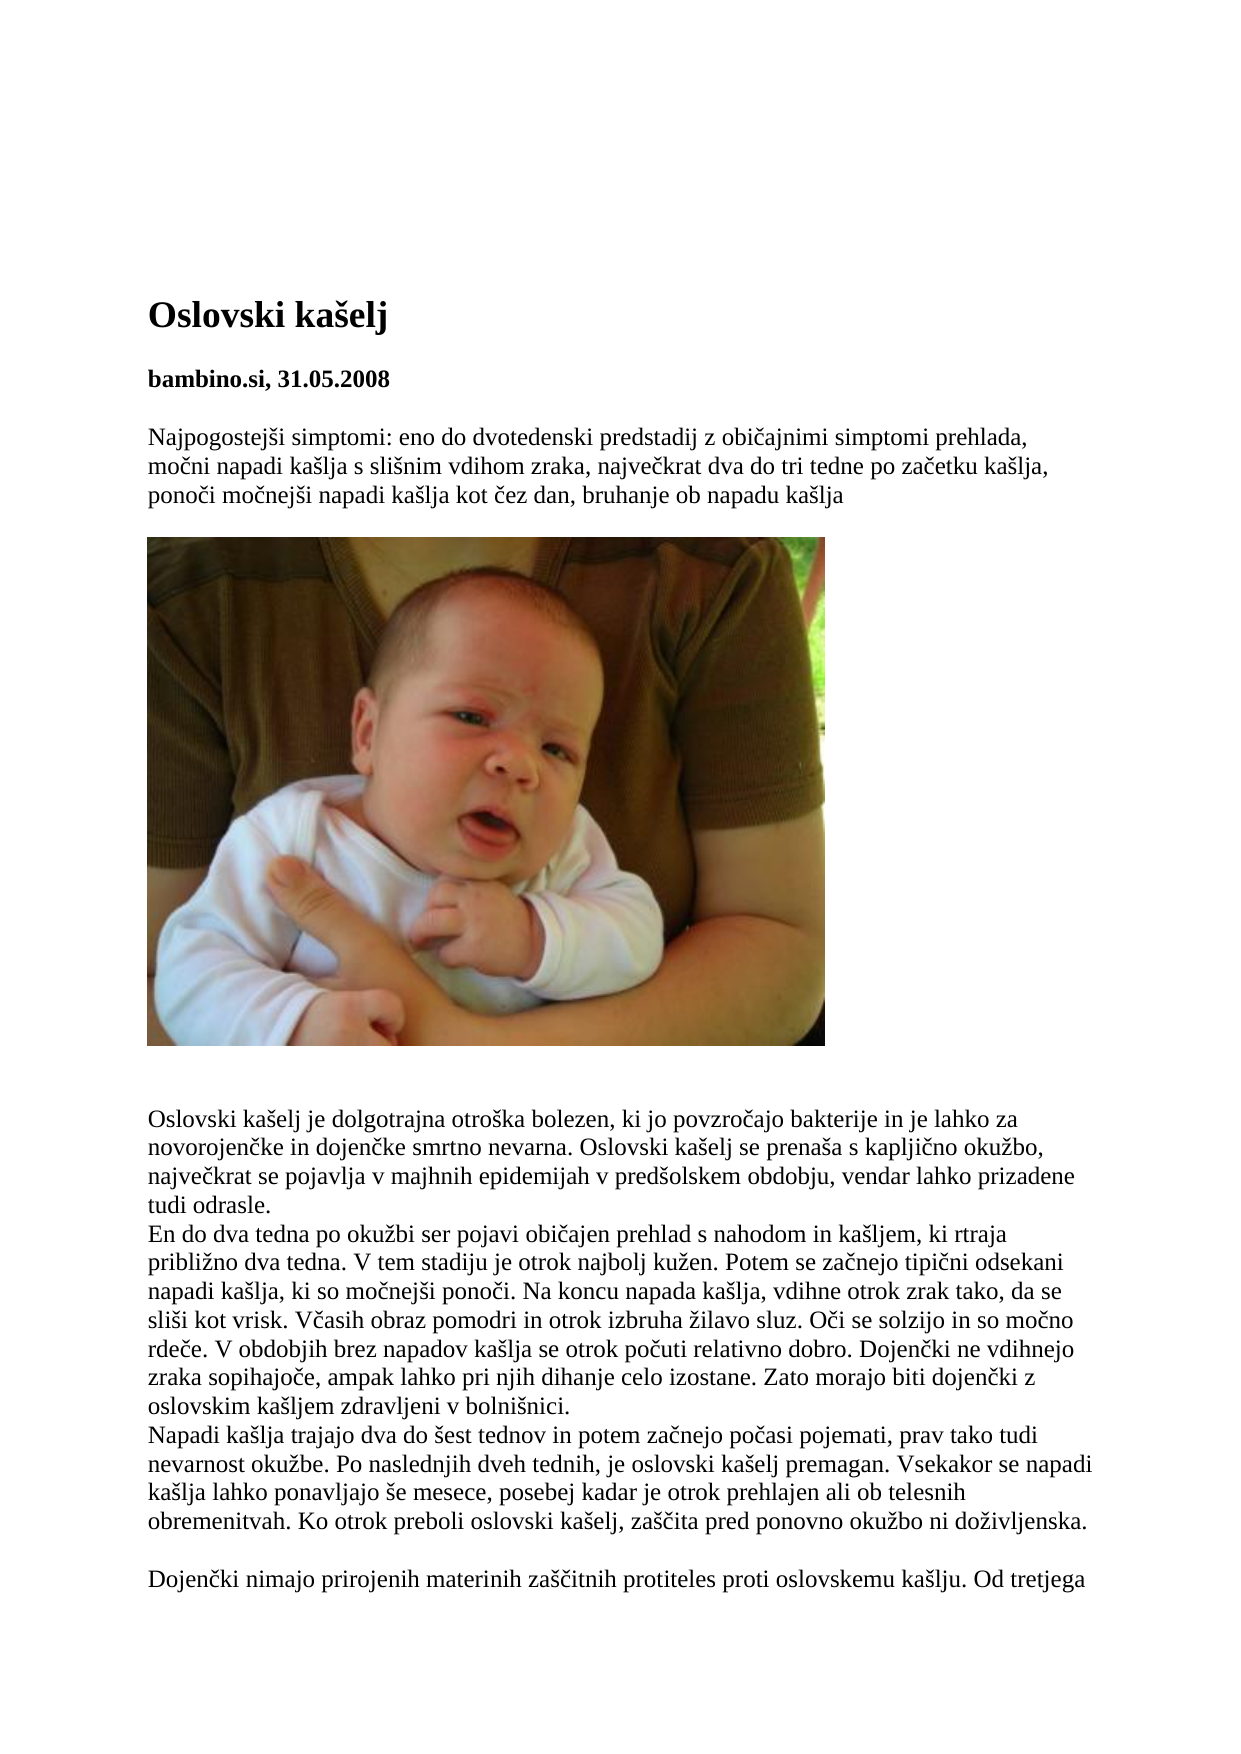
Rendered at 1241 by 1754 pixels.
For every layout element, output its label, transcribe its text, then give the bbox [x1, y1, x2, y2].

text Oslovski kašelj je dolgotrajna otroška bolezen, ki jo povzročajo bakterije in je lahko za novorojenčke in dojenčke smrtno nevarna. Oslovski kašelj se prenaša s kapljično okužbo, največkrat se pojavlja v majhnih epidemijah v predšolskem obdobju, vendar lahko prizadene tudi odrasle. En do dva tedna po okužbi ser pojavi običajen prehlad s nahodom in kašljem, ki rtraja približno dva tedna. V tem stadiju je otrok najbolj kužen. Potem se začnejo tipični odsekani napadi kašlja, ki so močnejši ponoči. Na koncu napada kašlja, vdihne otrok zrak tako, da se sliši kot vrisk. Včasih obraz pomodri in otrok izbruha žilavo sluz. Oči se solzijo in so močno rdeče. V obdobjih brez napadov kašlja se otrok počuti relativno dobro. Dojenčki ne vdihnejo zraka sopihajoče, ampak lahko pri njih dihanje celo izostane. Zato morajo biti dojenčki z oslovskim kašljem zdravljeni v bolnišnici. Napadi kašlja trajajo dva do šest tednov in potem začnejo počasi pojemati, prav tako tudi nevarnost okužbe. Po naslednjih dveh tednih, je oslovski kašelj premagan. Vsekakor se napadi kašlja lahko ponavljajo še mesece, posebej kadar je otrok prehlajen ali ob telesnih obremenitvah. Ko otrok preboli oslovski kašelj, zaščita pred ponovno okužbo ni doživljenska. Dojenčki nimajo prirojenih materinih zaščitnih protiteles proti oslovskemu kašlju. Od tretjega [148, 1075, 1093, 1592]
picture [147, 537, 825, 1046]
subtitle Oslovski kašelj [148, 292, 1093, 335]
subtitle bambino.si, 31.05.2008 [148, 364, 1093, 393]
text Najpogostejši simptomi: eno do dvotedenski predstadij z običajnimi simptomi prehlada, močni napadi kašlja s slišnim vdihom zraka, največkrat dva do tri tedne po začetku kašlja, ponoči močnejši napadi kašlja kot čez dan, bruhanje ob napadu kašlja [148, 422, 1093, 509]
